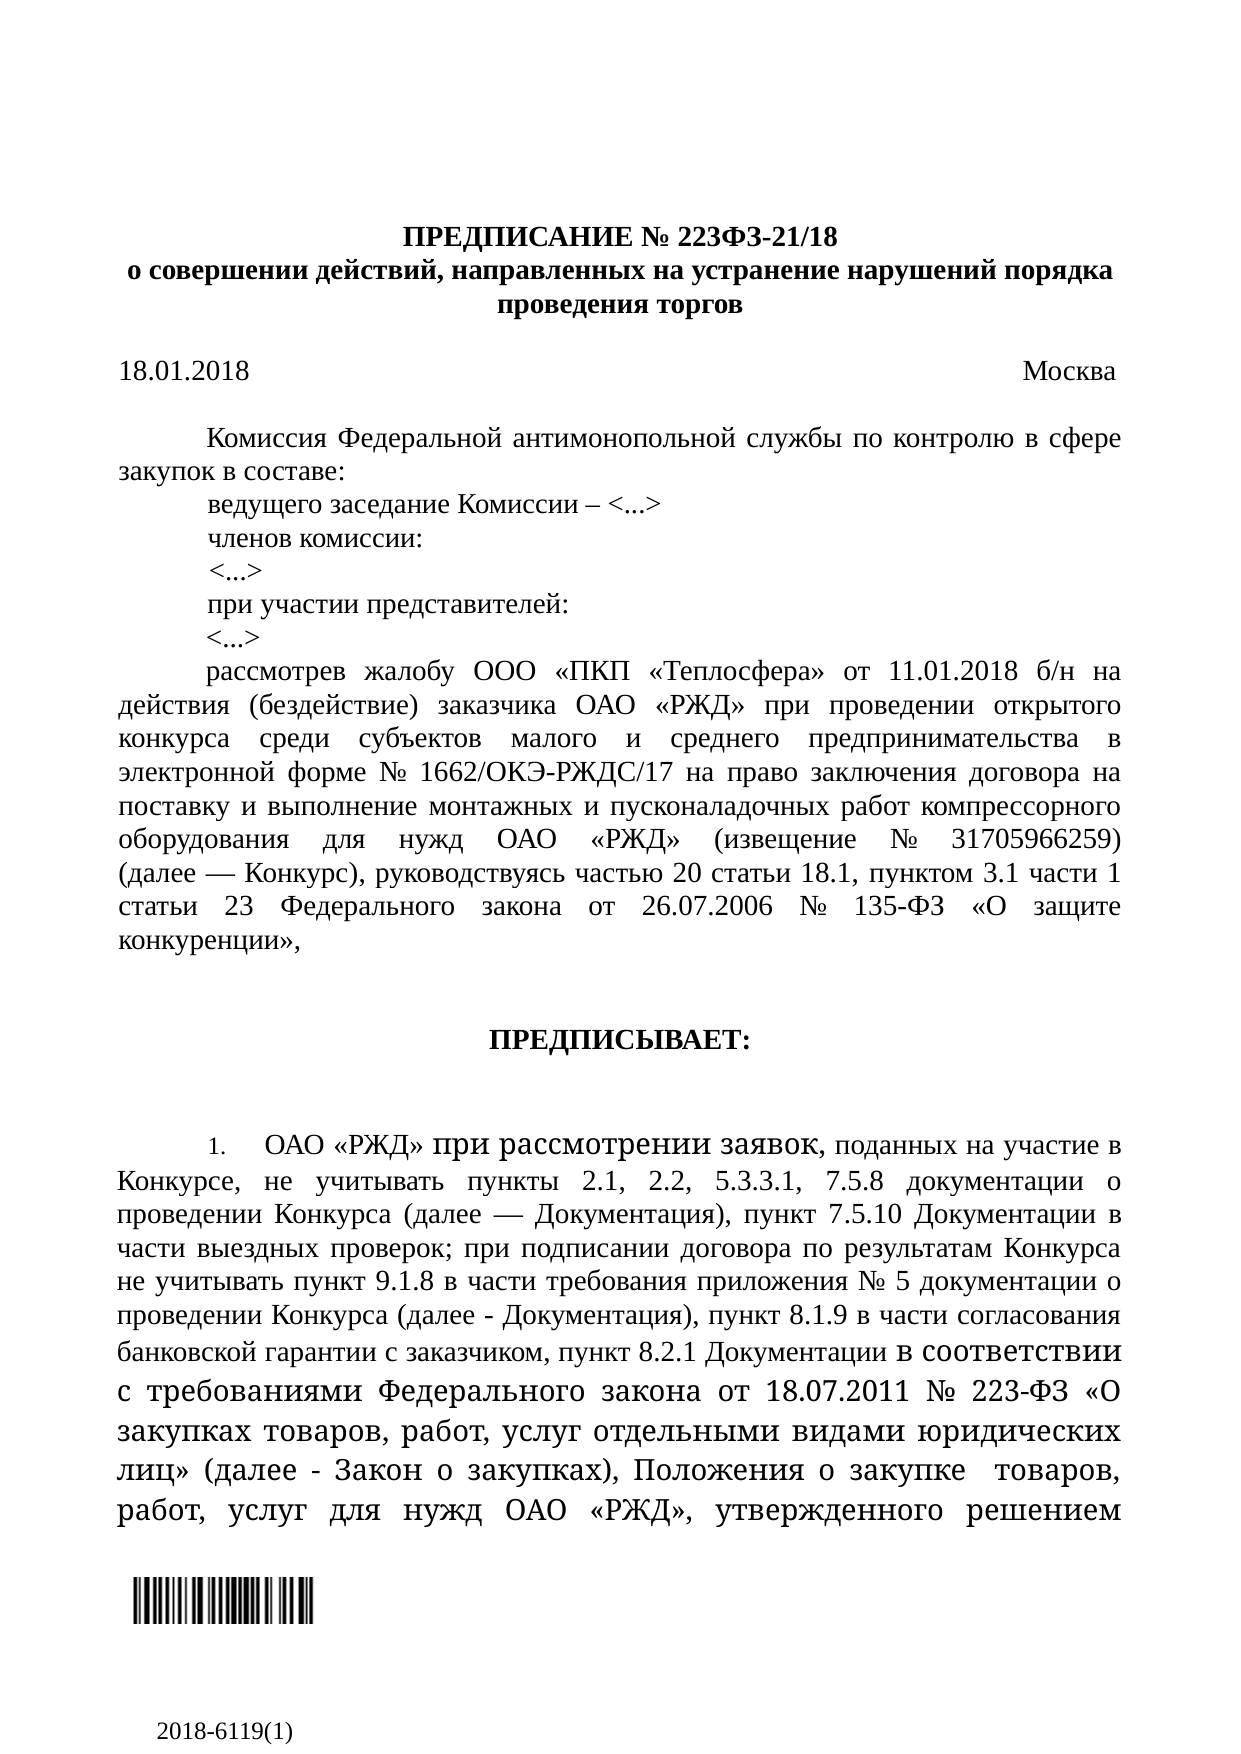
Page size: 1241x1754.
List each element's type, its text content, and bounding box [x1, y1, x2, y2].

text <...> [118, 553, 1122, 586]
text ведущего заседание Комиссии – <...> [118, 487, 1122, 520]
text ПРЕДПИСЫВАЕТ: [118, 1022, 1122, 1056]
text ПРЕДПИСАНИЕ № 223ФЗ-21/18 [118, 219, 1122, 252]
text 18.01.2018 Москва [118, 353, 1122, 386]
text Комиссия Федеральной антимонопольной службы по контролю в сфере закупок в составе: [118, 420, 1122, 487]
text рассмотрев жалобу ООО «ПКП «Теплосфера» от 11.01.2018 б/н на действия (бездействие) заказчика ОАО «РЖД» при проведении открытого конкурса среди субъектов малого и среднего предпринимательства в электронной форме № 1662/ОКЭ-РЖДС/17 на право заключения договора на поставку и выполнение монтажных и пусконаладочных работ компрессорного оборудования для нужд ОАО «РЖД» (извещение № 31705966259) (далее — Конкурс), руководствуясь частью 20 статьи 18.1, пунктом 3.1 части 1 статьи 23 Федерального закона от 26.07.2006 № 135-ФЗ «О защите конкуренции», [118, 653, 1122, 955]
picture [118, 1577, 331, 1624]
list ОАО «РЖД» при рассмотрении заявок, поданных на участие в Конкурсе, не учитывать пункты 2.1, 2.2, 5.3.3.1, 7.5.8 документации о проведении Конкурса (далее — Документация), пункт 7.5.10 Документации в части выездных проверок; при подписании договора по результатам Конкурса не учитывать пункт 9.1.8 в части требования приложения № 5 документации о проведении Конкурса (далее - Документация), пункт 8.1.9 в части согласования банковской гарантии с заказчиком, пункт 8.2.1 Документации в соответствии с требованиями Федерального закона от 18.07.2011 № 223-ФЗ «О закупках товаров, работ, услуг отдельными видами юридических лиц» (далее - Закон о закупках), Положения о закупке товаров, работ, услуг для нужд ОАО «РЖД», утвержденного решением Совета директоров ОАО «РЖД» 30.06.2014 (далее – Положение о закупке), с учетом принятого Комиссией ФАС России решения от 18.01.2018 № 223ФЗ-21/18. [117, 1123, 1122, 1529]
text <...> [118, 620, 1122, 653]
text членов комиссии: [118, 520, 1122, 553]
text при участии представителей: [118, 586, 1122, 620]
text о совершении действий, направленных на устранение нарушений порядка проведения торгов [118, 252, 1122, 319]
